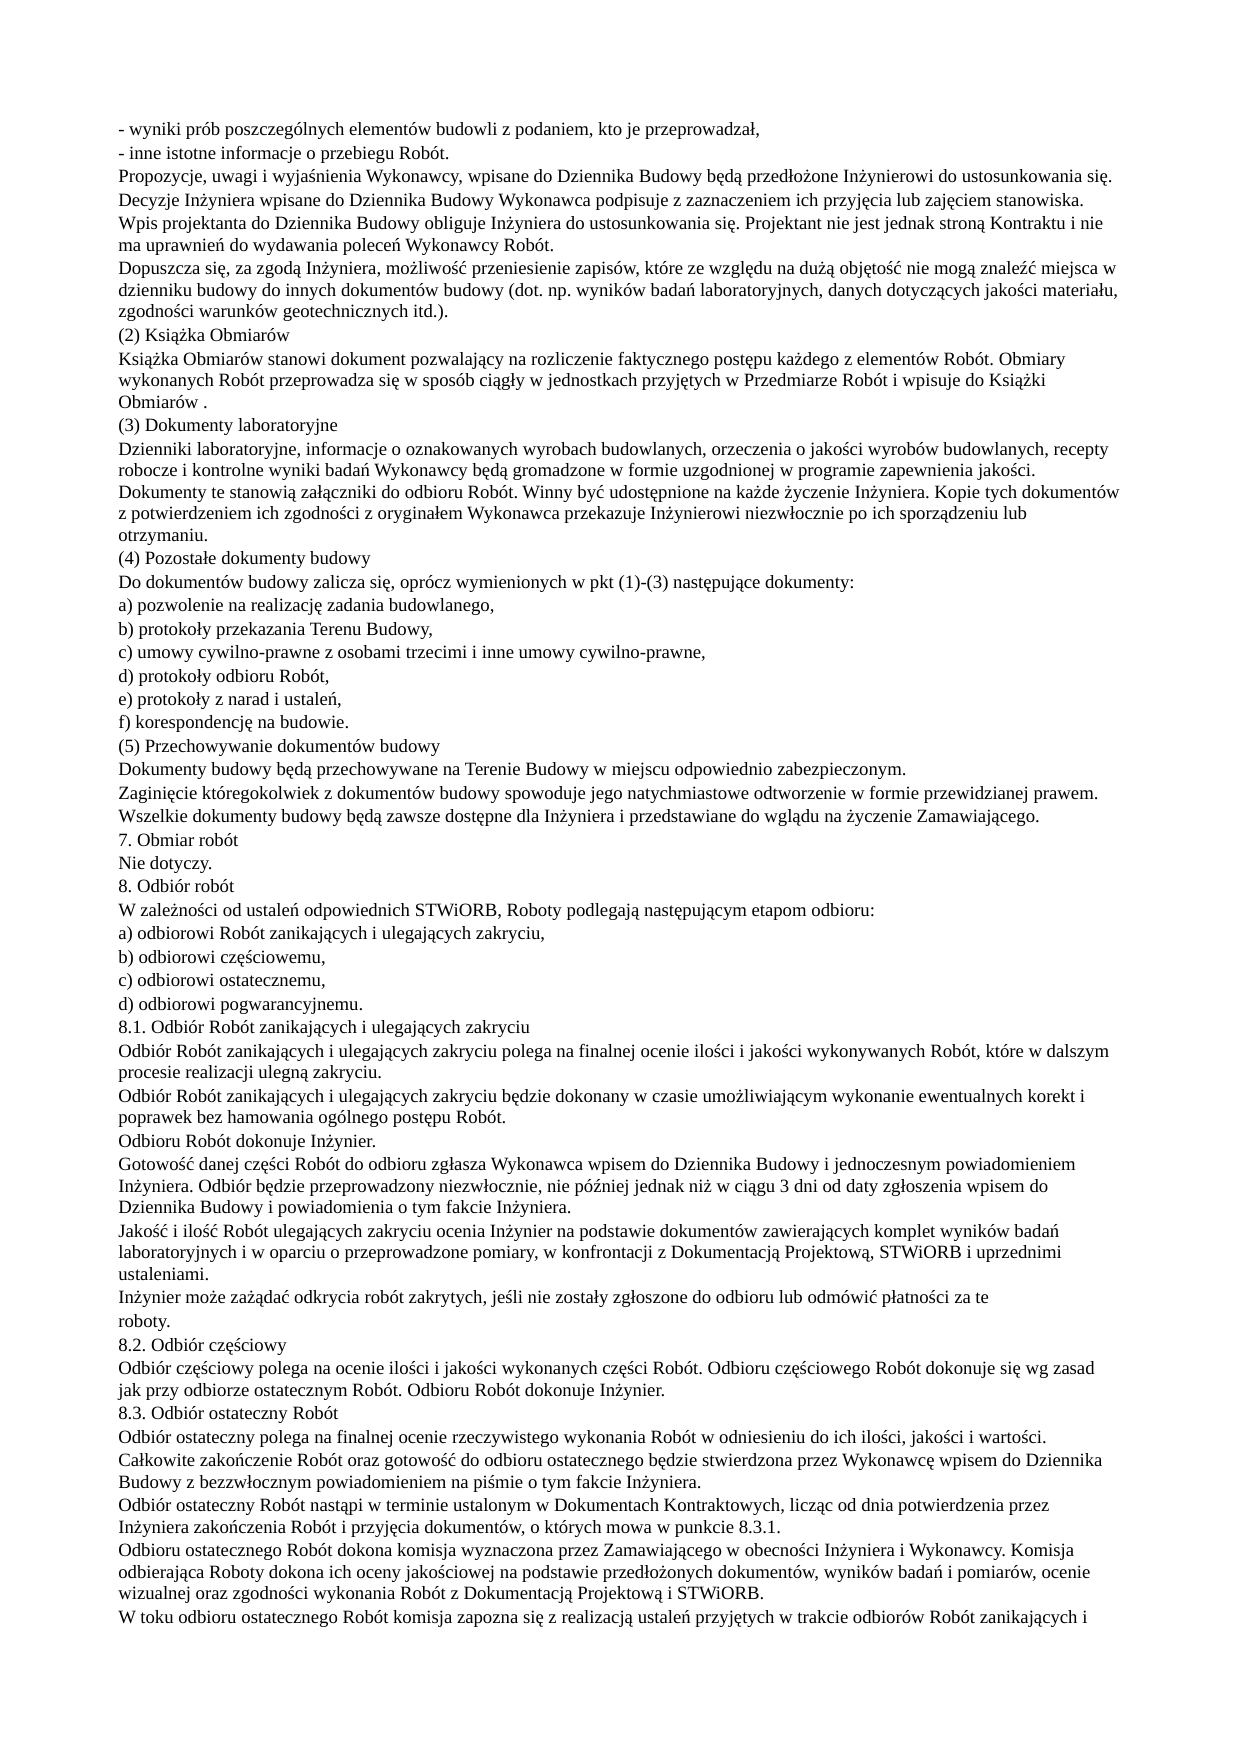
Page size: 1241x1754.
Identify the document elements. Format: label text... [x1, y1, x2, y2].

text (5) Przechowywanie dokumentów budowy [118, 735, 1122, 756]
text Odbiór częściowy polega na ocenie ilości i jakości wykonanych części Robót. Odbioru częściowego Robót dokonuje się wg zasad jak przy odbiorze ostatecznym Robót. Odbioru Robót dokonuje Inżynier. [118, 1357, 1122, 1400]
text a) odbiorowi Robót zanikających i ulegających zakryciu, [118, 922, 1122, 944]
text Zaginięcie któregokolwiek z dokumentów budowy spowoduje jego natychmiastowe odtworzenie w formie przewidzianej prawem. [118, 782, 1122, 803]
text Inżynier może zażądać odkrycia robót zakrytych, jeśli nie zostały zgłoszone do odbioru lub odmówić płatności za te [118, 1286, 1122, 1308]
text Odbiór Robót zanikających i ulegających zakryciu będzie dokonany w czasie umożliwiającym wykonanie ewentualnych korekt i poprawek bez hamowania ogólnego postępu Robót. [118, 1084, 1122, 1128]
text d) odbiorowi pogwarancyjnemu. [118, 993, 1122, 1014]
text c) odbiorowi ostatecznemu, [118, 969, 1122, 991]
text c) umowy cywilno-prawne z osobami trzecimi i inne umowy cywilno-prawne, [118, 641, 1122, 663]
text e) protokoły z narad i ustaleń, [118, 688, 1122, 709]
text Nie dotyczy. [118, 852, 1122, 873]
text 8.1. Odbiór Robót zanikających i ulegających zakryciu [118, 1016, 1122, 1038]
text b) protokoły przekazania Terenu Budowy, [118, 618, 1122, 639]
text - inne istotne informacje o przebiegu Robót. [118, 142, 1122, 163]
text Odbiór ostateczny polega na finalnej ocenie rzeczywistego wykonania Robót w odniesieniu do ich ilości, jakości i wartości. [118, 1426, 1122, 1447]
text 7. Obmiar robót [118, 828, 1122, 850]
text Wpis projektanta do Dziennika Budowy obliguje Inżyniera do ustosunkowania się. Projektant nie jest jednak stroną Kontraktu i nie ma uprawnień do wydawania poleceń Wykonawcy Robót. [118, 212, 1122, 255]
text W zależności od ustaleń odpowiednich STWiORB, Roboty podlegają następującym etapom odbioru: [118, 899, 1122, 920]
text b) odbiorowi częściowemu, [118, 946, 1122, 967]
text Dopuszcza się, za zgodą Inżyniera, możliwość przeniesienie zapisów, które ze względu na dużą objętość nie mogą znaleźć miejsca w dzienniku budowy do innych dokumentów budowy (dot. np. wyników badań laboratoryjnych, danych dotyczących jakości materiału, zgodności warunków geotechnicznych itd.). [118, 257, 1122, 322]
text Całkowite zakończenie Robót oraz gotowość do odbioru ostatecznego będzie stwierdzona przez Wykonawcę wpisem do Dziennika Budowy z bezzwłocznym powiadomieniem na piśmie o tym fakcie Inżyniera. [118, 1449, 1122, 1492]
text (4) Pozostałe dokumenty budowy [118, 547, 1122, 569]
text (2) Książka Obmiarów [118, 323, 1122, 345]
text Odbioru ostatecznego Robót dokona komisja wyznaczona przez Zamawiającego w obecności Inżyniera i Wykonawcy. Komisja odbierająca Roboty dokona ich oceny jakościowej na podstawie przedłożonych dokumentów, wyników badań i pomiarów, ocenie wizualnej oraz zgodności wykonania Robót z Dokumentacją Projektową i STWiORB. [118, 1539, 1122, 1604]
text 8. Odbiór robót [118, 875, 1122, 897]
text Dzienniki laboratoryjne, informacje o oznakowanych wyrobach budowlanych, orzeczenia o jakości wyrobów budowlanych, recepty robocze i kontrolne wyniki badań Wykonawcy będą gromadzone w formie uzgodnionej w programie zapewnienia jakości. Dokumenty te stanowią załączniki do odbioru Robót. Winny być udostępnione na każde życzenie Inżyniera. Kopie tych dokumentów z potwierdzeniem ich zgodności z oryginałem Wykonawca przekazuje Inżynierowi niezwłocznie po ich sporządzeniu lub otrzymaniu. [118, 438, 1122, 545]
text W toku odbioru ostatecznego Robót komisja zapozna się z realizacją ustaleń przyjętych w trakcie odbiorów Robót zanikających i [118, 1606, 1122, 1627]
text Gotowość danej części Robót do odbioru zgłasza Wykonawca wpisem do Dziennika Budowy i jednoczesnym powiadomieniem Inżyniera. Odbiór będzie przeprowadzony niezwłocznie, nie później jednak niż w ciągu 3 dni od daty zgłoszenia wpisem do Dziennika Budowy i powiadomienia o tym fakcie Inżyniera. [118, 1153, 1122, 1218]
text Odbiór Robót zanikających i ulegających zakryciu polega na finalnej ocenie ilości i jakości wykonywanych Robót, które w dalszym procesie realizacji ulegną zakryciu. [118, 1039, 1122, 1083]
text Dokumenty budowy będą przechowywane na Terenie Budowy w miejscu odpowiednio zabezpieczonym. [118, 758, 1122, 780]
text Odbioru Robót dokonuje Inżynier. [118, 1129, 1122, 1151]
text d) protokoły odbioru Robót, [118, 664, 1122, 686]
text Wszelkie dokumenty budowy będą zawsze dostępne dla Inżyniera i przedstawiane do wglądu na życzenie Zamawiającego. [118, 805, 1122, 827]
text 8.2. Odbiór częściowy [118, 1334, 1122, 1355]
text Propozycje, uwagi i wyjaśnienia Wykonawcy, wpisane do Dziennika Budowy będą przedłożone Inżynierowi do ustosunkowania się. [118, 165, 1122, 187]
text (3) Dokumenty laboratoryjne [118, 414, 1122, 436]
text 8.3. Odbiór ostateczny Robót [118, 1402, 1122, 1424]
text Decyzje Inżyniera wpisane do Dziennika Budowy Wykonawca podpisuje z zaznaczeniem ich przyjęcia lub zajęciem stanowiska. [118, 188, 1122, 210]
text Do dokumentów budowy zalicza się, oprócz wymienionych w pkt (1)-(3) następujące dokumenty: [118, 571, 1122, 592]
text Odbiór ostateczny Robót nastąpi w terminie ustalonym w Dokumentach Kontraktowych, licząc od dnia potwierdzenia przez Inżyniera zakończenia Robót i przyjęcia dokumentów, o których mowa w punkcie 8.3.1. [118, 1494, 1122, 1537]
text - wyniki prób poszczególnych elementów budowli z podaniem, kto je przeprowadzał, [118, 118, 1122, 140]
text a) pozwolenie na realizację zadania budowlanego, [118, 594, 1122, 616]
text Jakość i ilość Robót ulegających zakryciu ocenia Inżynier na podstawie dokumentów zawierających komplet wyników badań laboratoryjnych i w oparciu o przeprowadzone pomiary, w konfrontacji z Dokumentacją Projektową, STWiORB i uprzednimi ustaleniami. [118, 1219, 1122, 1284]
text f) korespondencję na budowie. [118, 711, 1122, 733]
text Książka Obmiarów stanowi dokument pozwalający na rozliczenie faktycznego postępu każdego z elementów Robót. Obmiary wykonanych Robót przeprowadza się w sposób ciągły w jednostkach przyjętych w Przedmiarze Robót i wpisuje do Książki Obmiarów . [118, 348, 1122, 412]
text roboty. [118, 1310, 1122, 1332]
